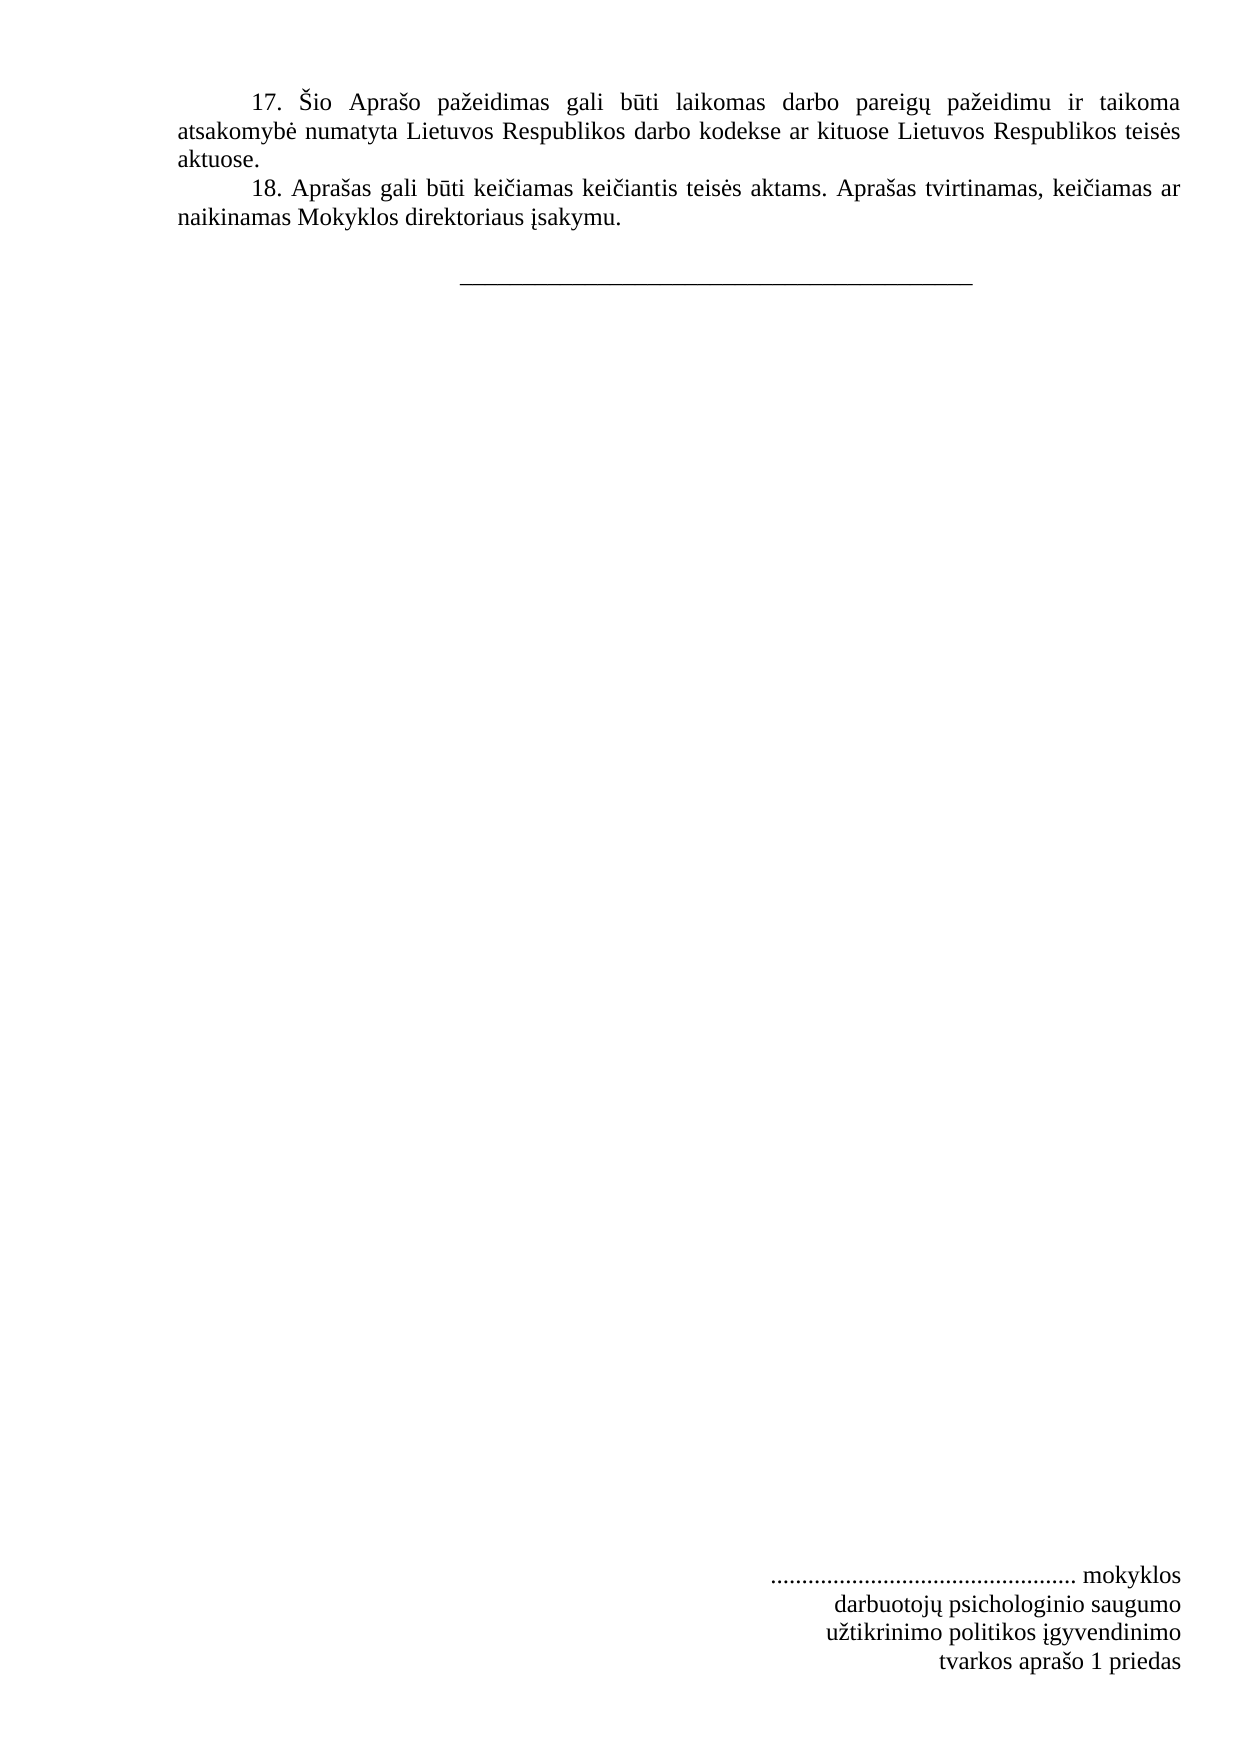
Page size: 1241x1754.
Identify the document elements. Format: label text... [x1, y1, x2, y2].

text ................................................. mokyklos darbuotojų psichologinio saugumo užtikrinimo politikos įgyvendinimo tvarkos aprašo 1 priedas [768, 1560, 1181, 1675]
text 17. Šio Aprašo pažeidimas gali būti laikomas darbo pareigų pažeidimu ir taikoma atsakomybė numatyta Lietuvos Respublikos darbo kodekse ar kituose Lietuvos Respublikos teisės aktuose. [177, 87, 1181, 173]
text 18. Aprašas gali būti keičiamas keičiantis teisės aktams. Aprašas tvirtinamas, keičiamas ar naikinamas Mokyklos direktoriaus įsakymu. [177, 173, 1181, 231]
text _________________________________________ [177, 259, 1181, 288]
